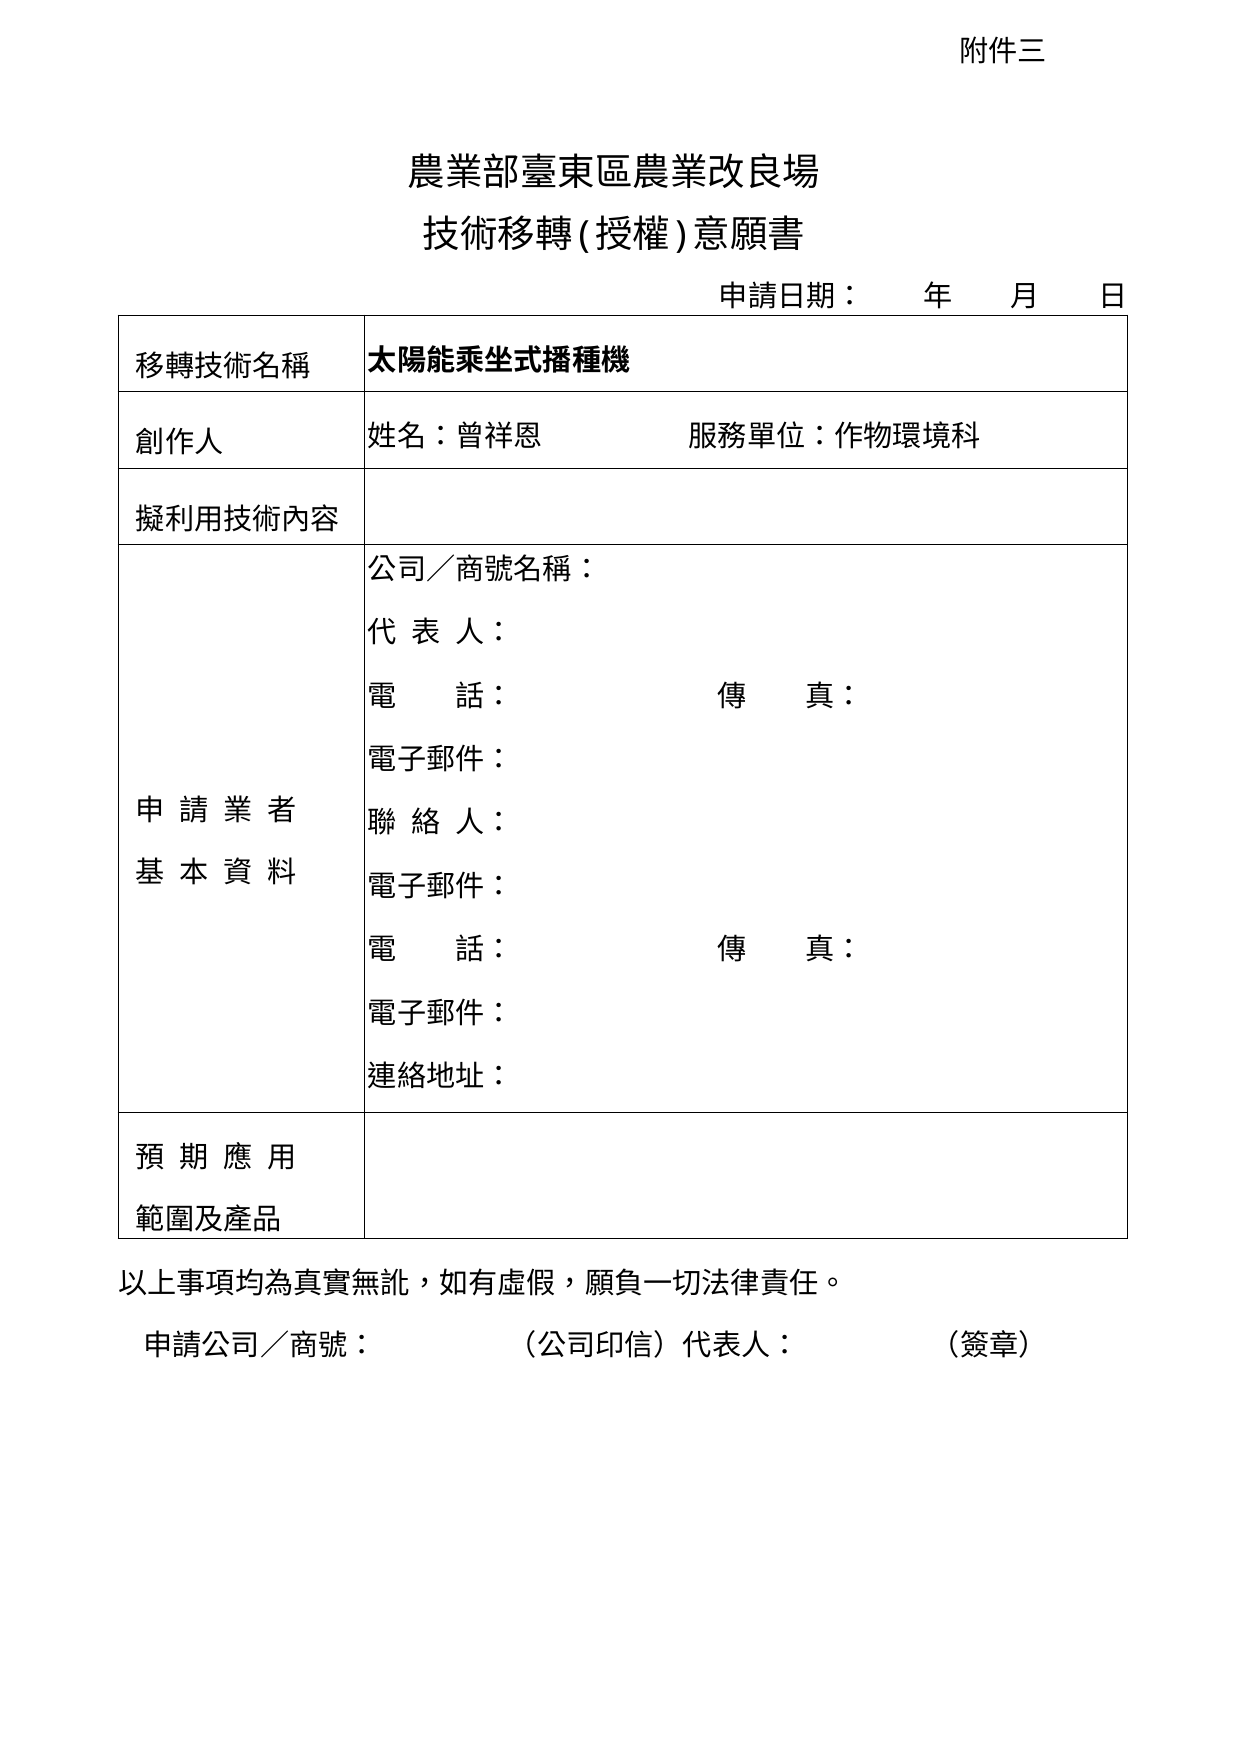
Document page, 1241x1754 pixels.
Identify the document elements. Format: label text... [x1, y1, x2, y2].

table_cell 申 請 業 者 基 本 資 料 [119, 545, 364, 1112]
text 申請公司／商號： （公司印信）代表人： （簽章） [118, 1301, 1072, 1364]
text 技術移轉(授權)意願書 [118, 189, 1109, 252]
table_cell 公司／商號名稱： 代 表 人： 電 話： 傳 真： 電子郵件： 聯 絡 人： 電子郵件： 電 話： 傳 真： 電子郵件： 連絡地址： [365, 545, 1127, 1112]
text 附件三 [959, 27, 1111, 70]
table_cell 擬利用技術內容 [119, 469, 364, 544]
text 以上事項均為真實無訛，如有虛假，願負一切法律責任。 [118, 1239, 1072, 1301]
table_cell 創作人 [119, 392, 364, 468]
table_cell 姓名：曾祥恩 服務單位：作物環境科 [365, 392, 1127, 468]
table_header 太陽能乘坐式播種機 [365, 316, 1127, 391]
text 申請日期： 年 月 日 [118, 252, 1127, 314]
text 農業部臺東區農業改良場 [118, 127, 1109, 189]
table_header 移轉技術名稱 [119, 316, 364, 391]
table_cell [365, 1113, 1127, 1238]
table_cell 預 期 應 用 範圍及產品 [119, 1113, 364, 1238]
table_cell [365, 469, 1127, 544]
